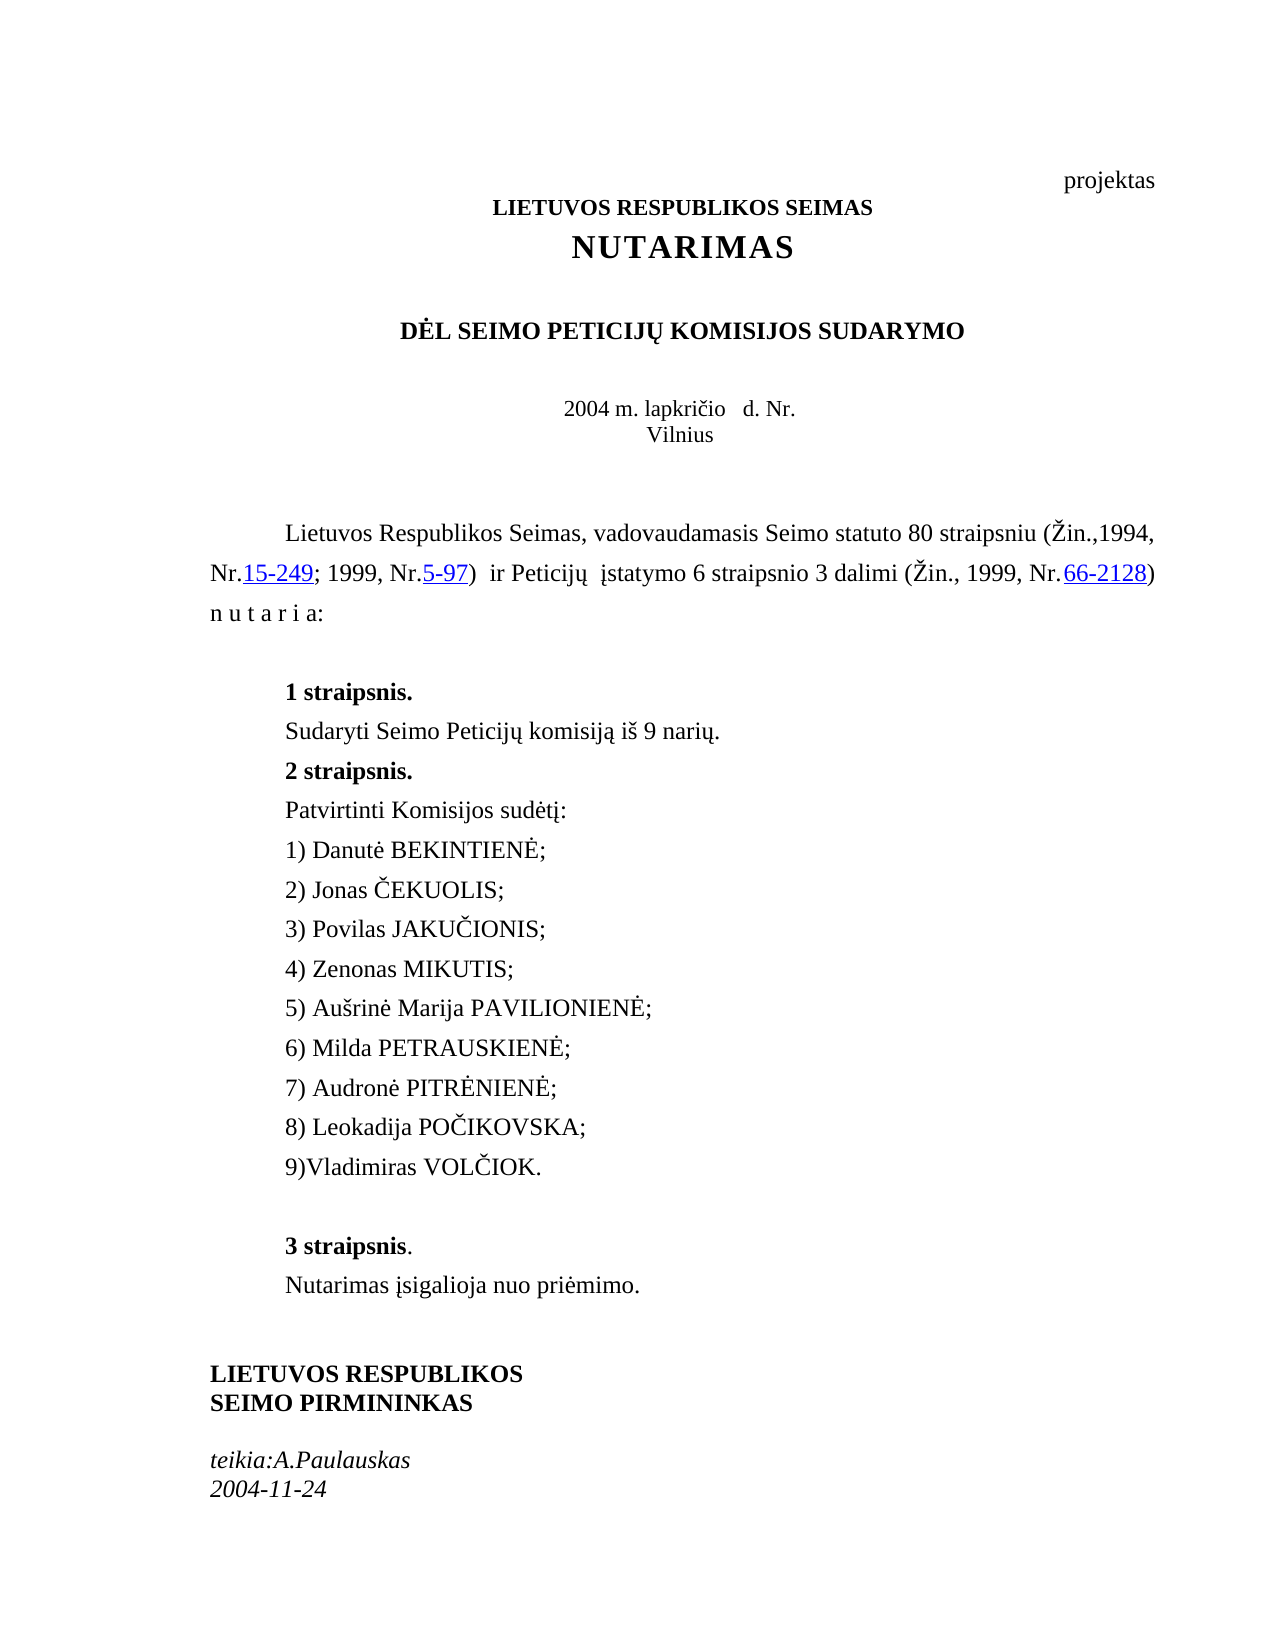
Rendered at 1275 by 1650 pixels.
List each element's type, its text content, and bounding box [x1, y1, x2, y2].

text 6) Milda PETRAUSKIENĖ; [210, 1025, 1155, 1064]
text 2004 m. lapkričio d. Nr. Vilnius [210, 395, 1155, 448]
text 9)Vladimiras VOLČIOK. [210, 1143, 1155, 1183]
text 8) Leokadija POČIKOVSKA; [210, 1104, 1155, 1143]
text DĖL SEIMO PETICIJŲ KOMISIJOS SUDARYMO [210, 316, 1155, 345]
text LIETUVOS RESPUBLIKOS SEIMAS [210, 194, 1155, 220]
text Lietuvos Respublikos Seimas, vadovaudamasis Seimo statuto 80 straipsniu (Žin.,1994, Nr.15-249; 1999, Nr.5-97) ir Peticijų įstatymo 6 straipsnio 3 dalimi (Žin., 1999, Nr.66-2128) n u t a r i a: [210, 510, 1155, 629]
text 1 straipsnis. [210, 668, 1155, 708]
text Patvirtinti Komisijos sudėtį: [210, 787, 1155, 827]
text Nutarimas įsigalioja nuo priėmimo. [210, 1262, 1155, 1302]
text 2 straipsnis. [210, 748, 1155, 787]
text 4) Zenonas MIKUTIS; [210, 946, 1155, 985]
text teikia:A.Paulauskas [210, 1446, 1155, 1474]
text 2004-11-24 [210, 1474, 1155, 1503]
text 7) Audronė PITRĖNIENĖ; [210, 1064, 1155, 1104]
text NUTARIMAS [210, 227, 1155, 266]
text 2) Jonas ČEKUOLIS; [210, 866, 1155, 906]
text 5) Aušrinė Marija PAVILIONIENĖ; [210, 985, 1155, 1025]
text SEIMO PIRMININKAS [210, 1388, 1155, 1417]
text 1) Danutė BEKINTIENĖ; [210, 827, 1155, 866]
text 3) Povilas JAKUČIONIS; [210, 906, 1155, 946]
text 3 straipsnis. [210, 1223, 1155, 1262]
text LIETUVOS RESPUBLIKOS [210, 1359, 1155, 1388]
text Sudaryti Seimo Peticijų komisiją iš 9 narių. [210, 708, 1155, 748]
text projektas [210, 165, 1155, 194]
